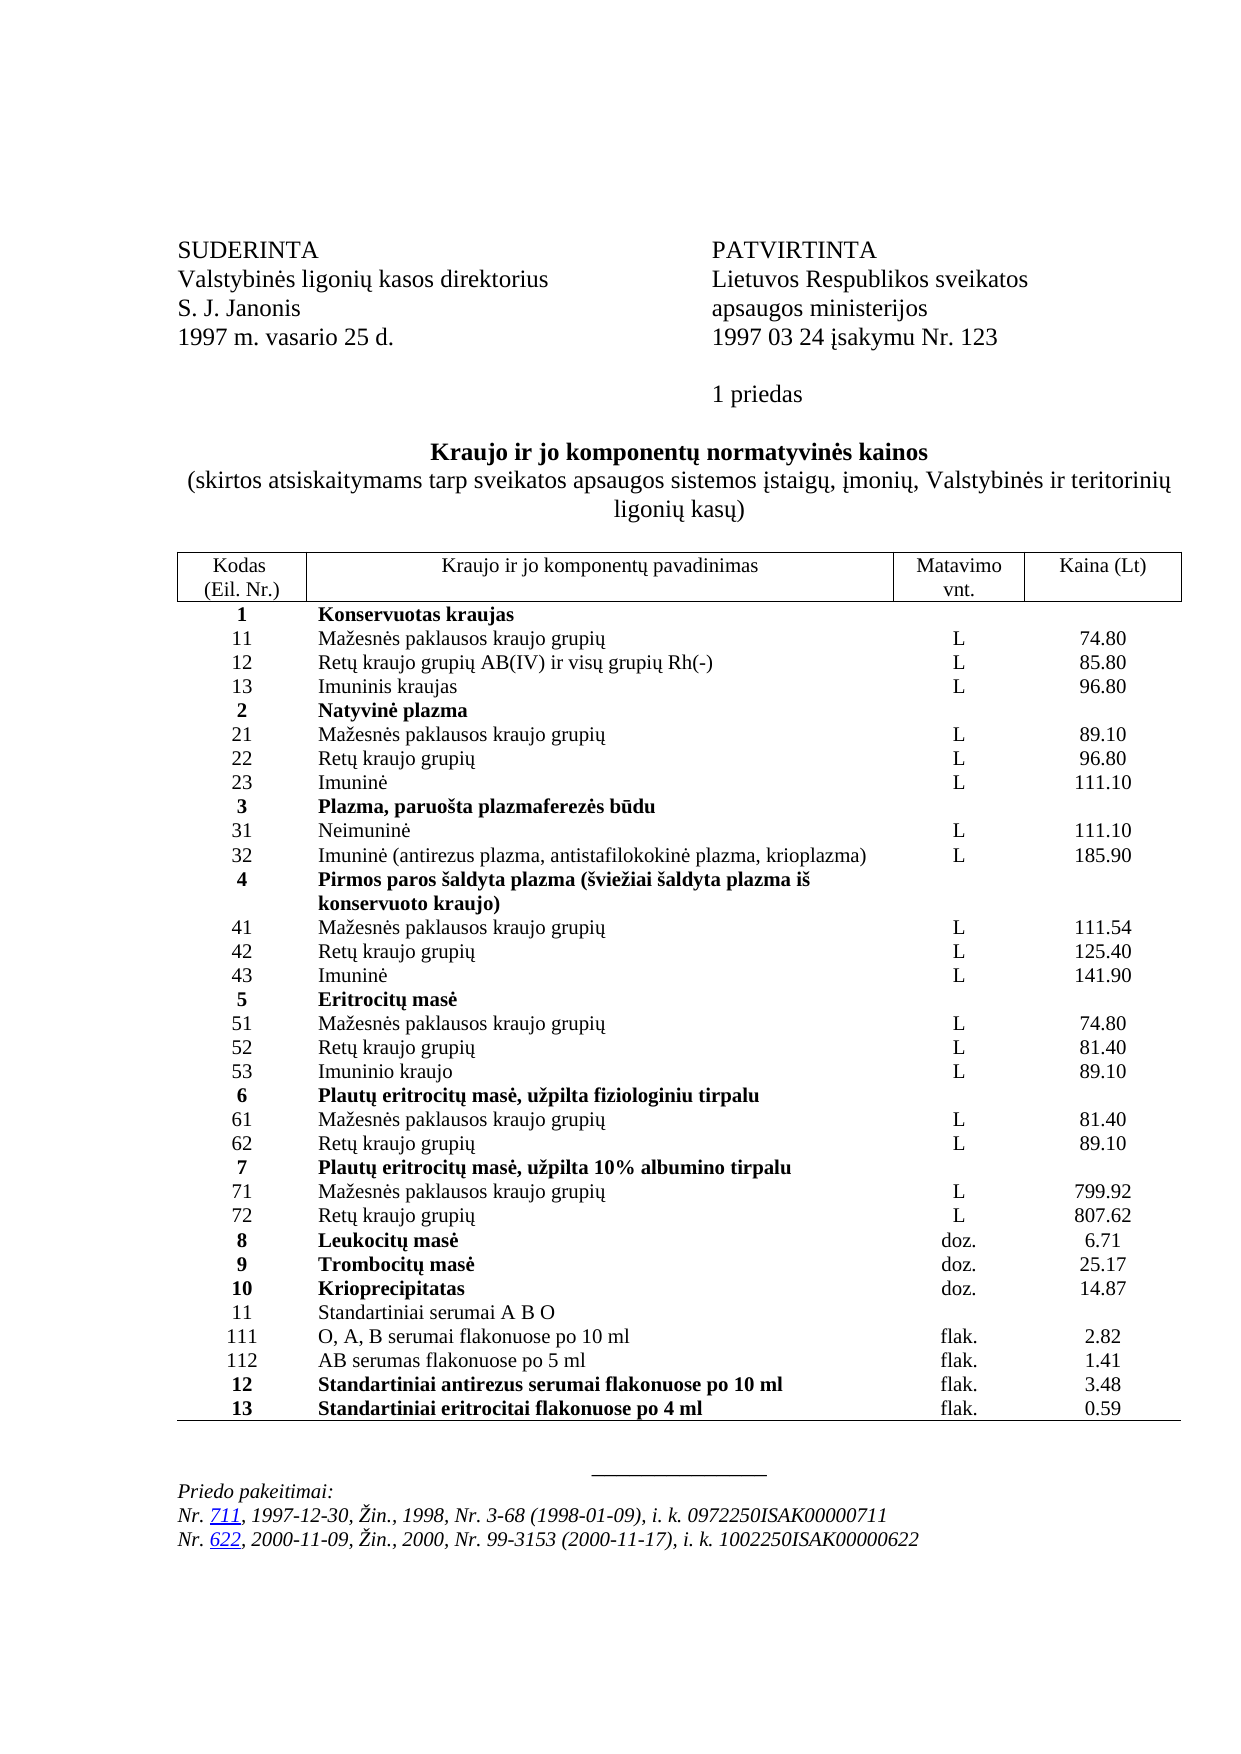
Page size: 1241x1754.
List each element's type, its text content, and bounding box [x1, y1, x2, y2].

table_cell AB serumas flakonuose po 5 ml [307, 1348, 893, 1372]
table_cell 8 [177, 1228, 307, 1252]
table_cell Mažesnės paklausos kraujo grupių [307, 1179, 893, 1203]
table_cell 2 [177, 698, 307, 722]
table_cell 7 [177, 1155, 307, 1179]
table_cell 125.40 [1025, 939, 1181, 963]
table_cell [1025, 794, 1181, 818]
text Kraujo ir jo komponentų normatyvinės kainos [177, 437, 1181, 465]
table_cell Mažesnės paklausos kraujo grupių [307, 1107, 893, 1131]
text Priedo pakeitimai: [177, 1478, 1181, 1503]
table_cell 61 [177, 1107, 307, 1131]
table_cell 22 [177, 746, 307, 770]
table_cell 5 [177, 987, 307, 1011]
table_cell Imuninė (antirezus plazma, antistafilokokinė plazma, krioplazma) [307, 843, 893, 867]
table_cell 807.62 [1025, 1204, 1181, 1227]
table_cell L [893, 819, 1024, 842]
table_cell Imuninė [307, 770, 893, 794]
table_cell Standartiniai serumai A B O [307, 1300, 893, 1324]
table_cell 12 [177, 650, 307, 674]
table_cell 62 [177, 1131, 307, 1155]
table_cell 14.87 [1025, 1276, 1181, 1300]
table_cell L [893, 1179, 1024, 1203]
table_cell 32 [177, 843, 307, 867]
table_cell L [893, 843, 1024, 867]
table_cell 6.71 [1025, 1228, 1181, 1252]
table_cell O, A, B serumai flakonuose po 10 ml [307, 1324, 893, 1348]
table_cell 96.80 [1025, 674, 1181, 698]
table_cell 111.10 [1025, 819, 1181, 842]
table_cell 1.41 [1025, 1348, 1181, 1372]
table_cell 72 [177, 1204, 307, 1227]
table_cell 71 [177, 1179, 307, 1203]
table_cell 1 [177, 602, 307, 626]
text SUDERINTA PATVIRTINTA [177, 235, 1181, 264]
table_cell 111 [177, 1324, 307, 1348]
table_cell 21 [177, 722, 307, 746]
table_cell L [893, 915, 1024, 939]
table_header Kodas (Eil. Nr.) [178, 553, 306, 601]
table_cell L [893, 650, 1024, 674]
table_cell Retų kraujo grupių [307, 1131, 893, 1155]
table_cell 11 [177, 626, 307, 650]
text 1997 m. vasario 25 d. 1997 03 24 įsakymu Nr. 123 [177, 322, 1181, 350]
table_cell doz. [893, 1276, 1024, 1300]
table_cell 96.80 [1025, 746, 1181, 770]
table_cell 23 [177, 770, 307, 794]
table_cell 81.40 [1025, 1107, 1181, 1131]
table_cell 81.40 [1025, 1035, 1181, 1059]
table_cell L [893, 1011, 1024, 1035]
table_cell L [893, 1035, 1024, 1059]
text 1 priedas [177, 379, 1181, 408]
table_cell flak. [893, 1396, 1024, 1420]
table_cell 25.17 [1025, 1252, 1181, 1276]
table_cell [893, 698, 1024, 722]
table_cell [1025, 602, 1181, 626]
table_cell 185.90 [1025, 843, 1181, 867]
table_cell doz. [893, 1228, 1024, 1252]
table_cell 13 [177, 674, 307, 698]
table_cell L [893, 674, 1024, 698]
table_cell 4 [177, 867, 307, 915]
table_cell L [893, 770, 1024, 794]
table_cell Standartiniai antirezus serumai flakonuose po 10 ml [307, 1372, 893, 1396]
table_cell 89.10 [1025, 1131, 1181, 1155]
table_cell Retų kraujo grupių [307, 939, 893, 963]
table_cell [1025, 1083, 1181, 1107]
table_cell Retų kraujo grupių [307, 746, 893, 770]
table_cell Plautų eritrocitų masė, užpilta 10% albumino tirpalu [307, 1155, 893, 1179]
table_cell 89.10 [1025, 722, 1181, 746]
table_cell Konservuotas kraujas [307, 602, 893, 626]
table_cell [1025, 698, 1181, 722]
table_cell Imuninis kraujas [307, 674, 893, 698]
table_cell L [893, 1107, 1024, 1131]
table_cell L [893, 722, 1024, 746]
table_cell Leukocitų masė [307, 1228, 893, 1252]
table_cell 3 [177, 794, 307, 818]
table_cell Mažesnės paklausos kraujo grupių [307, 722, 893, 746]
table_cell 3.48 [1025, 1372, 1181, 1396]
table_header Matavimo vnt. [894, 553, 1024, 601]
table_header Kaina (Lt) [1025, 553, 1181, 601]
table_cell 0.59 [1025, 1396, 1181, 1420]
table_cell 51 [177, 1011, 307, 1035]
text (skirtos atsiskaitymams tarp sveikatos apsaugos sistemos įstaigų, įmonių, Valstybinės ir teritorinių ligonių kasų) [177, 465, 1181, 523]
table_cell [893, 1083, 1024, 1107]
table_cell 13 [177, 1396, 307, 1420]
table_cell [1025, 1155, 1181, 1179]
table_cell 53 [177, 1059, 307, 1083]
table_cell 12 [177, 1372, 307, 1396]
table_cell Imuninė [307, 963, 893, 987]
table_cell doz. [893, 1252, 1024, 1276]
table_cell Plazma, paruošta plazmaferezės būdu [307, 794, 893, 818]
table_cell 112 [177, 1348, 307, 1372]
text ______________ [177, 1450, 1181, 1478]
table_cell 85.80 [1025, 650, 1181, 674]
table_cell Natyvinė plazma [307, 698, 893, 722]
table_cell Mažesnės paklausos kraujo grupių [307, 915, 893, 939]
table_cell Trombocitų masė [307, 1252, 893, 1276]
table_cell Krioprecipitatas [307, 1276, 893, 1300]
table_cell 31 [177, 819, 307, 842]
table_cell [893, 1155, 1024, 1179]
table_header Kraujo ir jo komponentų pavadinimas [307, 553, 893, 601]
table_cell Retų kraujo grupių AB(IV) ir visų grupių Rh(-) [307, 650, 893, 674]
table_cell 89.10 [1025, 1059, 1181, 1083]
table_cell L [893, 1059, 1024, 1083]
table_cell Imuninio kraujo [307, 1059, 893, 1083]
table_cell [1025, 1300, 1181, 1324]
table_cell 9 [177, 1252, 307, 1276]
table_cell Eritrocitų masė [307, 987, 893, 1011]
table_cell [1025, 867, 1181, 915]
table_cell L [893, 963, 1024, 987]
table_cell 111.54 [1025, 915, 1181, 939]
table_cell Plautų eritrocitų masė, užpilta fiziologiniu tirpalu [307, 1083, 893, 1107]
table_cell [893, 794, 1024, 818]
table_cell 10 [177, 1276, 307, 1300]
table_cell Standartiniai eritrocitai flakonuose po 4 ml [307, 1396, 893, 1420]
table_cell L [893, 1131, 1024, 1155]
table_cell 43 [177, 963, 307, 987]
table_cell 41 [177, 915, 307, 939]
table_cell [893, 602, 1024, 626]
table_cell [893, 1300, 1024, 1324]
table_cell Neimuninė [307, 819, 893, 842]
table_cell flak. [893, 1372, 1024, 1396]
table_cell [1025, 987, 1181, 1011]
table_cell 74.80 [1025, 1011, 1181, 1035]
table_cell Mažesnės paklausos kraujo grupių [307, 1011, 893, 1035]
text S. J. Janonis apsaugos ministerijos [177, 293, 1181, 322]
table_cell 111.10 [1025, 770, 1181, 794]
table_cell 11 [177, 1300, 307, 1324]
text Valstybinės ligonių kasos direktorius Lietuvos Respublikos sveikatos [177, 264, 1181, 293]
text Nr. 622, 2000-11-09, Žin., 2000, Nr. 99-3153 (2000-11-17), i. k. 1002250ISAK00000622 [177, 1527, 1181, 1551]
table_cell flak. [893, 1348, 1024, 1372]
table_cell 42 [177, 939, 307, 963]
table_cell L [893, 939, 1024, 963]
table_cell [893, 987, 1024, 1011]
table_cell Pirmos paros šaldyta plazma (šviežiai šaldyta plazma iš konservuoto kraujo) [307, 867, 893, 915]
text Nr. 711, 1997-12-30, Žin., 1998, Nr. 3-68 (1998-01-09), i. k. 0972250ISAK00000711 [177, 1503, 1181, 1527]
table_cell L [893, 746, 1024, 770]
table_cell [893, 867, 1024, 915]
table_cell 2.82 [1025, 1324, 1181, 1348]
table_cell L [893, 626, 1024, 650]
table_cell Retų kraujo grupių [307, 1035, 893, 1059]
table_cell 6 [177, 1083, 307, 1107]
table_cell 52 [177, 1035, 307, 1059]
table_cell 799.92 [1025, 1179, 1181, 1203]
table_cell 141.90 [1025, 963, 1181, 987]
table_cell Mažesnės paklausos kraujo grupių [307, 626, 893, 650]
table_cell Retų kraujo grupių [307, 1204, 893, 1227]
table_cell flak. [893, 1324, 1024, 1348]
table_cell 74.80 [1025, 626, 1181, 650]
table_cell L [893, 1204, 1024, 1227]
